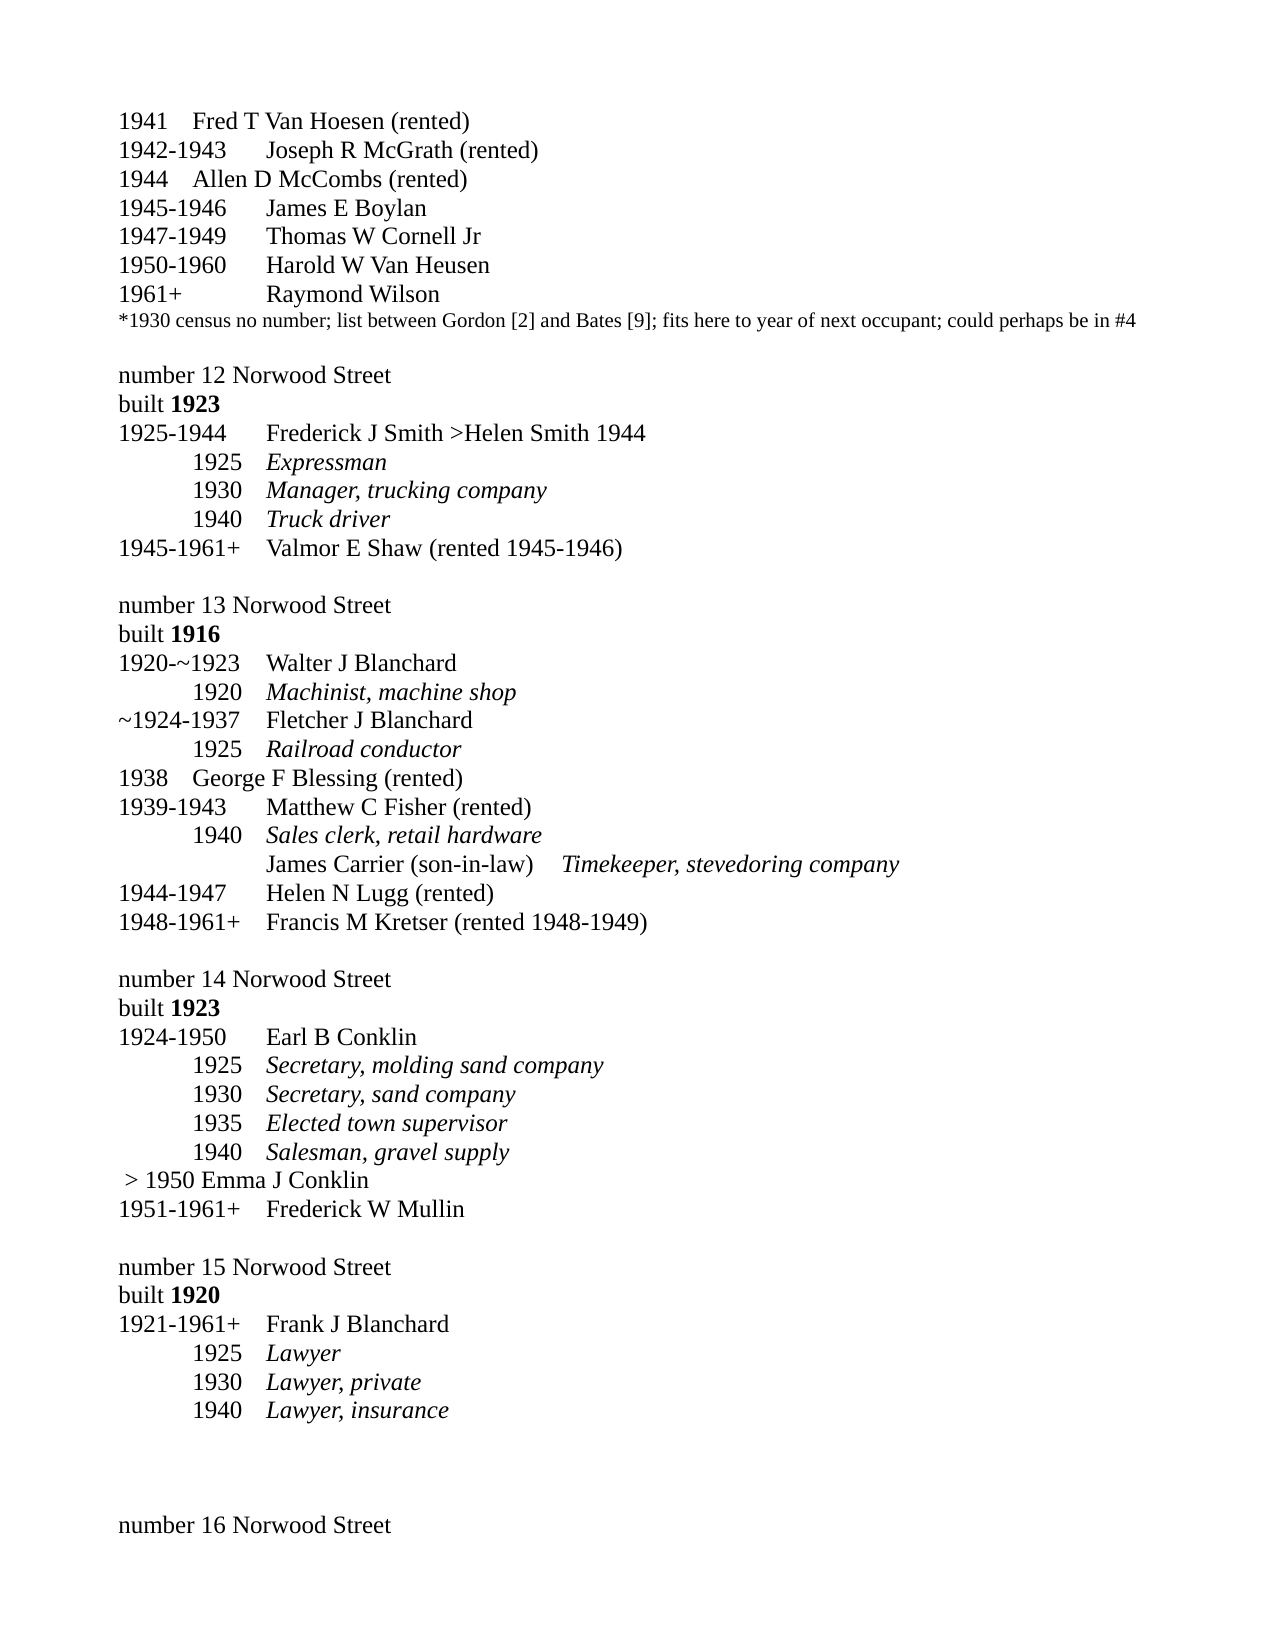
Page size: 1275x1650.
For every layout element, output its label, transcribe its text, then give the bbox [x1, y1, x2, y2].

text 1938 George F Blessing (rented) [118, 763, 1157, 792]
text 1925 Secretary, molding sand company [118, 1051, 1157, 1079]
text 1940 Lawyer, insurance [118, 1396, 1157, 1424]
text > 1950 Emma J Conklin [118, 1166, 1157, 1194]
text *1930 census no number; list between Gordon [2] and Bates [9]; fits here to year of next occupant; could perhaps be in #4 [118, 308, 1157, 332]
text 1925 Railroad conductor [118, 734, 1157, 763]
text 1945-1946 James E Boylan [118, 193, 1157, 221]
text 1920 Machinist, machine shop [118, 677, 1157, 706]
text built 1923 [118, 993, 1157, 1022]
text 1942-1943 Joseph R McGrath (rented) [118, 135, 1157, 164]
text 1941 Fred T Van Hoesen (rented) [118, 106, 1157, 135]
text 1930 Secretary, sand company [118, 1079, 1157, 1108]
text 1930 Lawyer, private [118, 1367, 1157, 1396]
text built 1920 [118, 1281, 1157, 1309]
text 1961+ Raymond Wilson [118, 279, 1157, 308]
text 1924-1950 Earl B Conklin [118, 1022, 1157, 1051]
text 1935 Elected town supervisor [118, 1108, 1157, 1137]
text 1925-1944 Frederick J Smith >Helen Smith 1944 [118, 418, 1157, 447]
text built 1923 [118, 389, 1157, 418]
text number 15 Norwood Street [118, 1252, 1157, 1281]
text 1947-1949 Thomas W Cornell Jr [118, 221, 1157, 250]
text 1951-1961+ Frederick W Mullin [118, 1194, 1157, 1223]
text number 16 Norwood Street [118, 1511, 1157, 1539]
text 1944 Allen D McCombs (rented) [118, 164, 1157, 193]
text 1950-1960 Harold W Van Heusen [118, 250, 1157, 279]
text 1940 Salesman, gravel supply [118, 1137, 1157, 1166]
text 1930 Manager, trucking company [118, 476, 1157, 504]
text 1945-1961+ Valmor E Shaw (rented 1945-1946) [118, 533, 1157, 562]
text James Carrier (son-in-law) Timekeeper, stevedoring company [118, 849, 1157, 878]
text built 1916 [118, 619, 1157, 648]
text 1940 Sales clerk, retail hardware [118, 821, 1157, 849]
text 1925 Expressman [118, 447, 1157, 476]
text number 14 Norwood Street [118, 964, 1157, 993]
text 1940 Truck driver [118, 504, 1157, 533]
text number 12 Norwood Street [118, 361, 1157, 389]
text 1948-1961+ Francis M Kretser (rented 1948-1949) [118, 907, 1157, 936]
text 1921-1961+ Frank J Blanchard [118, 1309, 1157, 1338]
text number 13 Norwood Street [118, 591, 1157, 619]
text 1939-1943 Matthew C Fisher (rented) [118, 792, 1157, 821]
text 1925 Lawyer [118, 1338, 1157, 1367]
text ~1924-1937 Fletcher J Blanchard [118, 706, 1157, 734]
text 1944-1947 Helen N Lugg (rented) [118, 878, 1157, 907]
text 1920-~1923 Walter J Blanchard [118, 648, 1157, 677]
